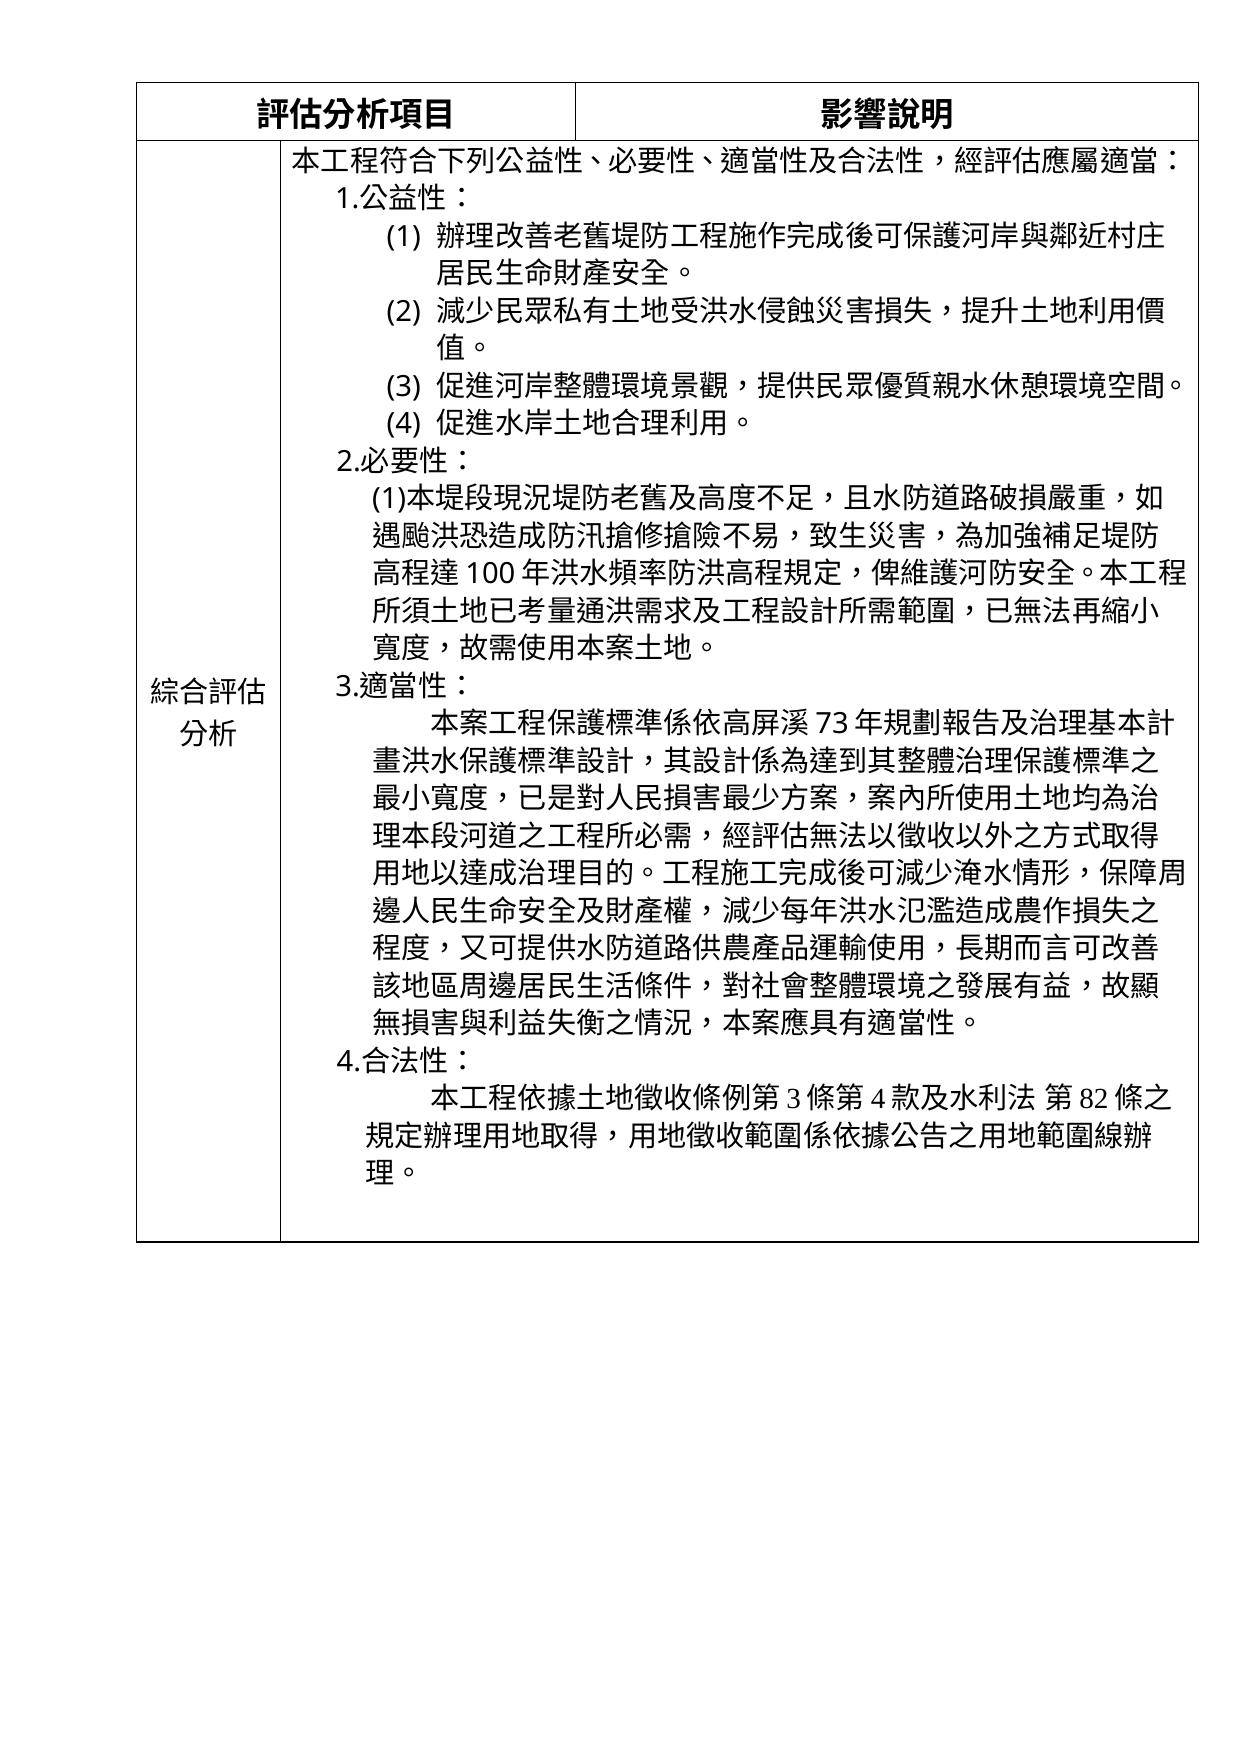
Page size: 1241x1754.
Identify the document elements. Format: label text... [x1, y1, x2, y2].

table_cell 本工程符合下列公益性、必要性、適當性及合法性，經評估應屬適當： 1.公益性： 辦理改善老舊堤防工程施作完成後可保護河岸與鄰近村庄居民生命財產安全。 減少民眾私有土地受洪水侵蝕災害損失，提升土地利用價值。 促進河岸整體環境景觀，提供民眾優質親水休憩環境空間。 促進水岸土地合理利用。 2.必要性： (1)本堤段現況堤防老舊及高度不足，且水防道路破損嚴重，如遇颱洪恐造成防汛搶修搶險不易，致生災害，為加強補足堤防高程達100年洪水頻率防洪高程規定，俾維護河防安全。本工程所須土地已考量通洪需求及工程設計所需範圍，已無法再縮小寬度，故需使用本案土地。 3.適當性： 本案工程保護標準係依高屏溪73年規劃報告及治理基本計畫洪水保護標準設計，其設計係為達到其整體治理保護標準之最小寬度，已是對人民損害最少方案，案內所使用土地均為治理本段河道之工程所必需，經評估無法以徵收以外之方式取得用地以達成治理目的。工程施工完成後可減少淹水情形，保障周邊人民生命安全及財產權，減少每年洪水氾濫造成農作損失之程度，又可提供水防道路供農產品運輸使用，長期而言可改善該地區周邊居民生活條件，對社會整體環境之發展有益，故顯無損害與利益失衡之情況，本案應具有適當性。 4.合法性： 本工程依據土地徵收條例第3條第4款及水利法 第82條之規定辦理用地取得，用地徵收範圍係依據公告之用地範圍線辦理。 [281, 141, 1198, 1241]
table_cell 綜合評估分析 [137, 141, 280, 1241]
table_header 評估分析項目 [137, 83, 575, 140]
table_header 影響說明 [576, 83, 1198, 140]
